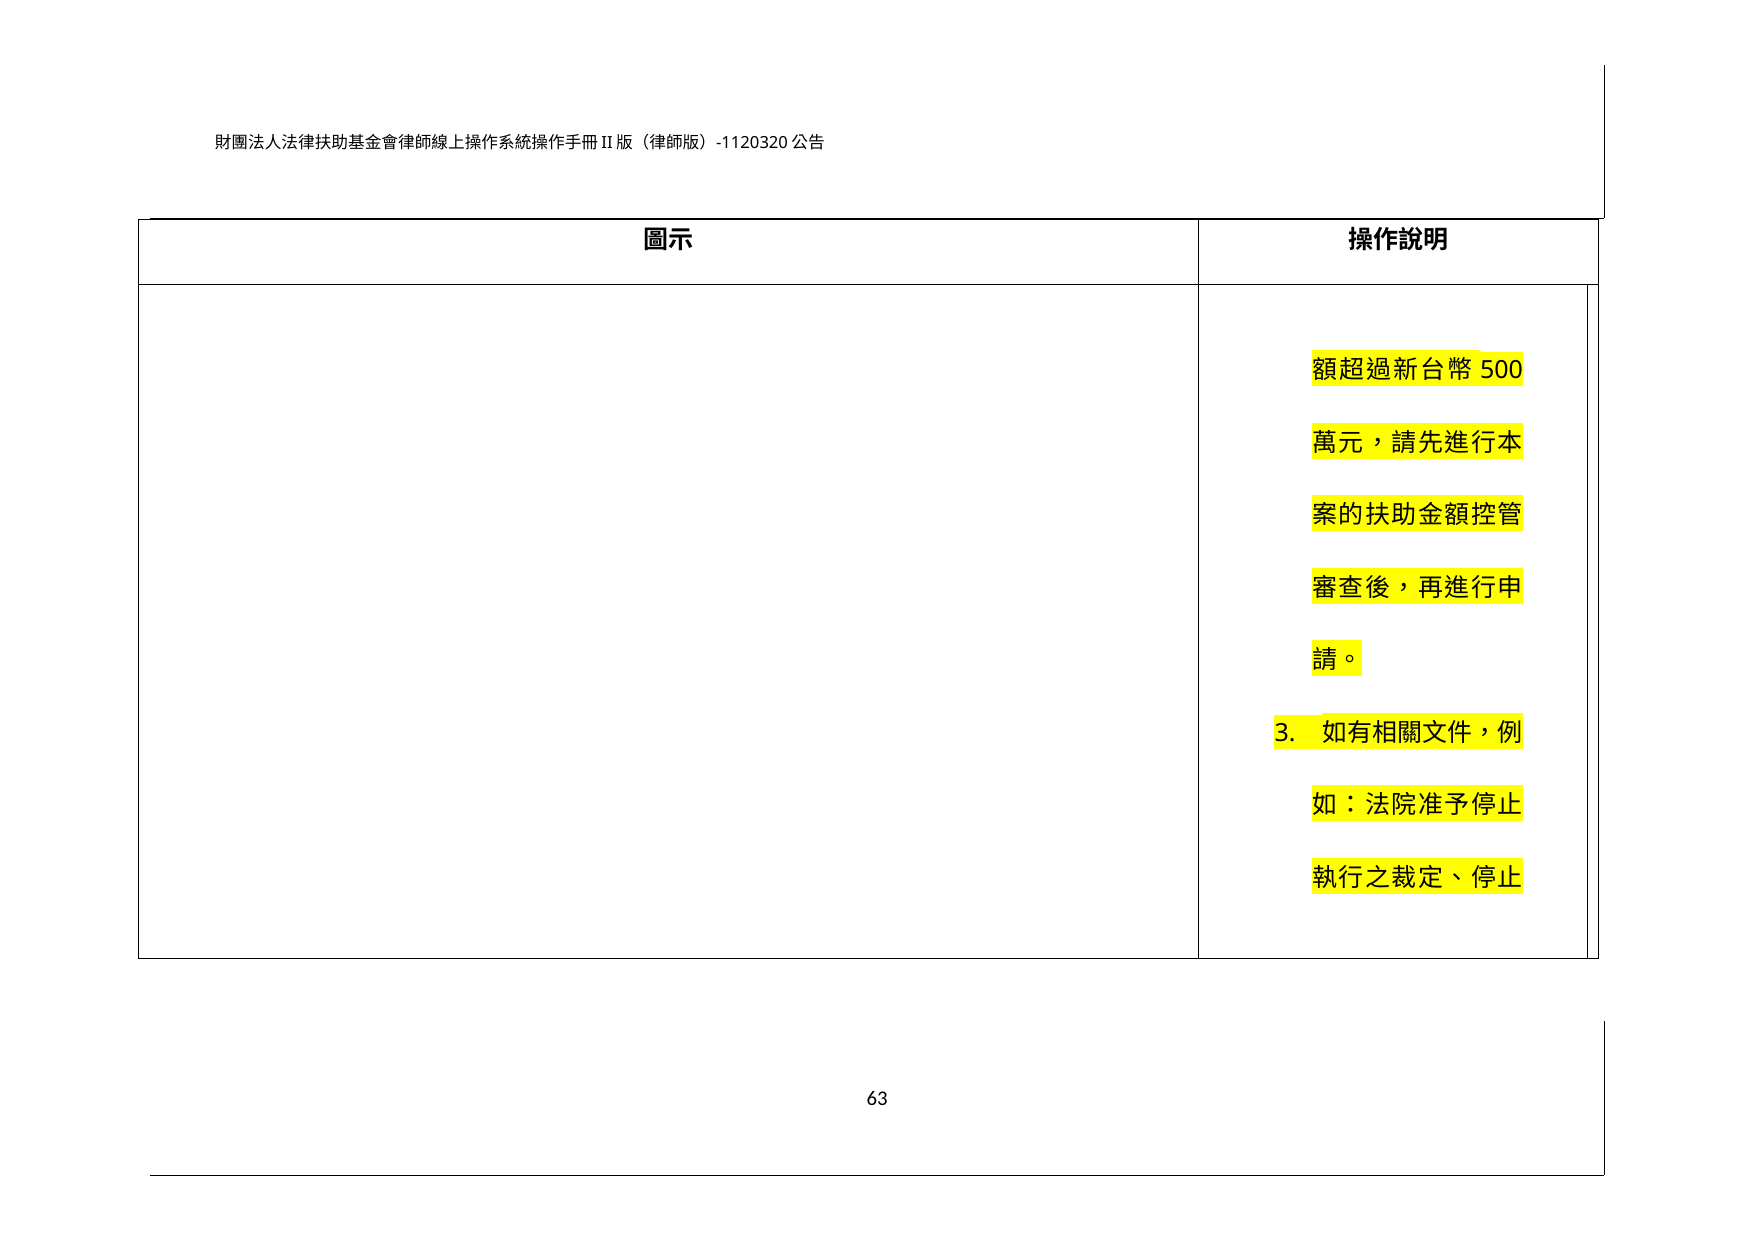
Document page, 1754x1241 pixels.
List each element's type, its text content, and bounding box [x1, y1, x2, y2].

table_header 圖示 [139, 220, 1198, 284]
table_header 操作說明 [1199, 220, 1598, 284]
table_cell 保全程序保證書：申請人為民事訴訟或行政訴訟之原告才可申請；受扶助人為強制執行案件之被執行人才可申請。 如本案的訴訟標的金額的訴訟標的金額超過新台幣500萬元，請先進行本案的扶助金額控管審查後，再進行申請。 如有相關文件，例如：法院准予停止執行之裁定、停止執行聲請狀、債務人之財產清單、所得清單或其他可供證明之文件，請使用上傳功能一併傳送至分會。 請務必與受扶助人研討確認後，再由律師代受扶助人向本會提出申請。 [1199, 285, 1587, 958]
table_cell [139, 285, 1198, 958]
table_cell 保全程序保證書：申請人為民事訴訟或行政訴訟之原告才可申請；受扶助人為強制執行案件之被執行人才可申請。 如本案的訴訟標的金額的訴訟標的金額超過新台幣500萬元，請先進行本案的扶助金額控管審查後，再進行申請。 如有相關文件，例如：法院准予停止執行之裁定、停止執行聲請狀、債務人之財產清單、所得清單或其他可供證明之文件，請使用上傳功能一併傳送至分會。 請務必與受扶助人研討確認後，再由律師代受扶助人向本會提出申請。 [1588, 285, 1598, 958]
